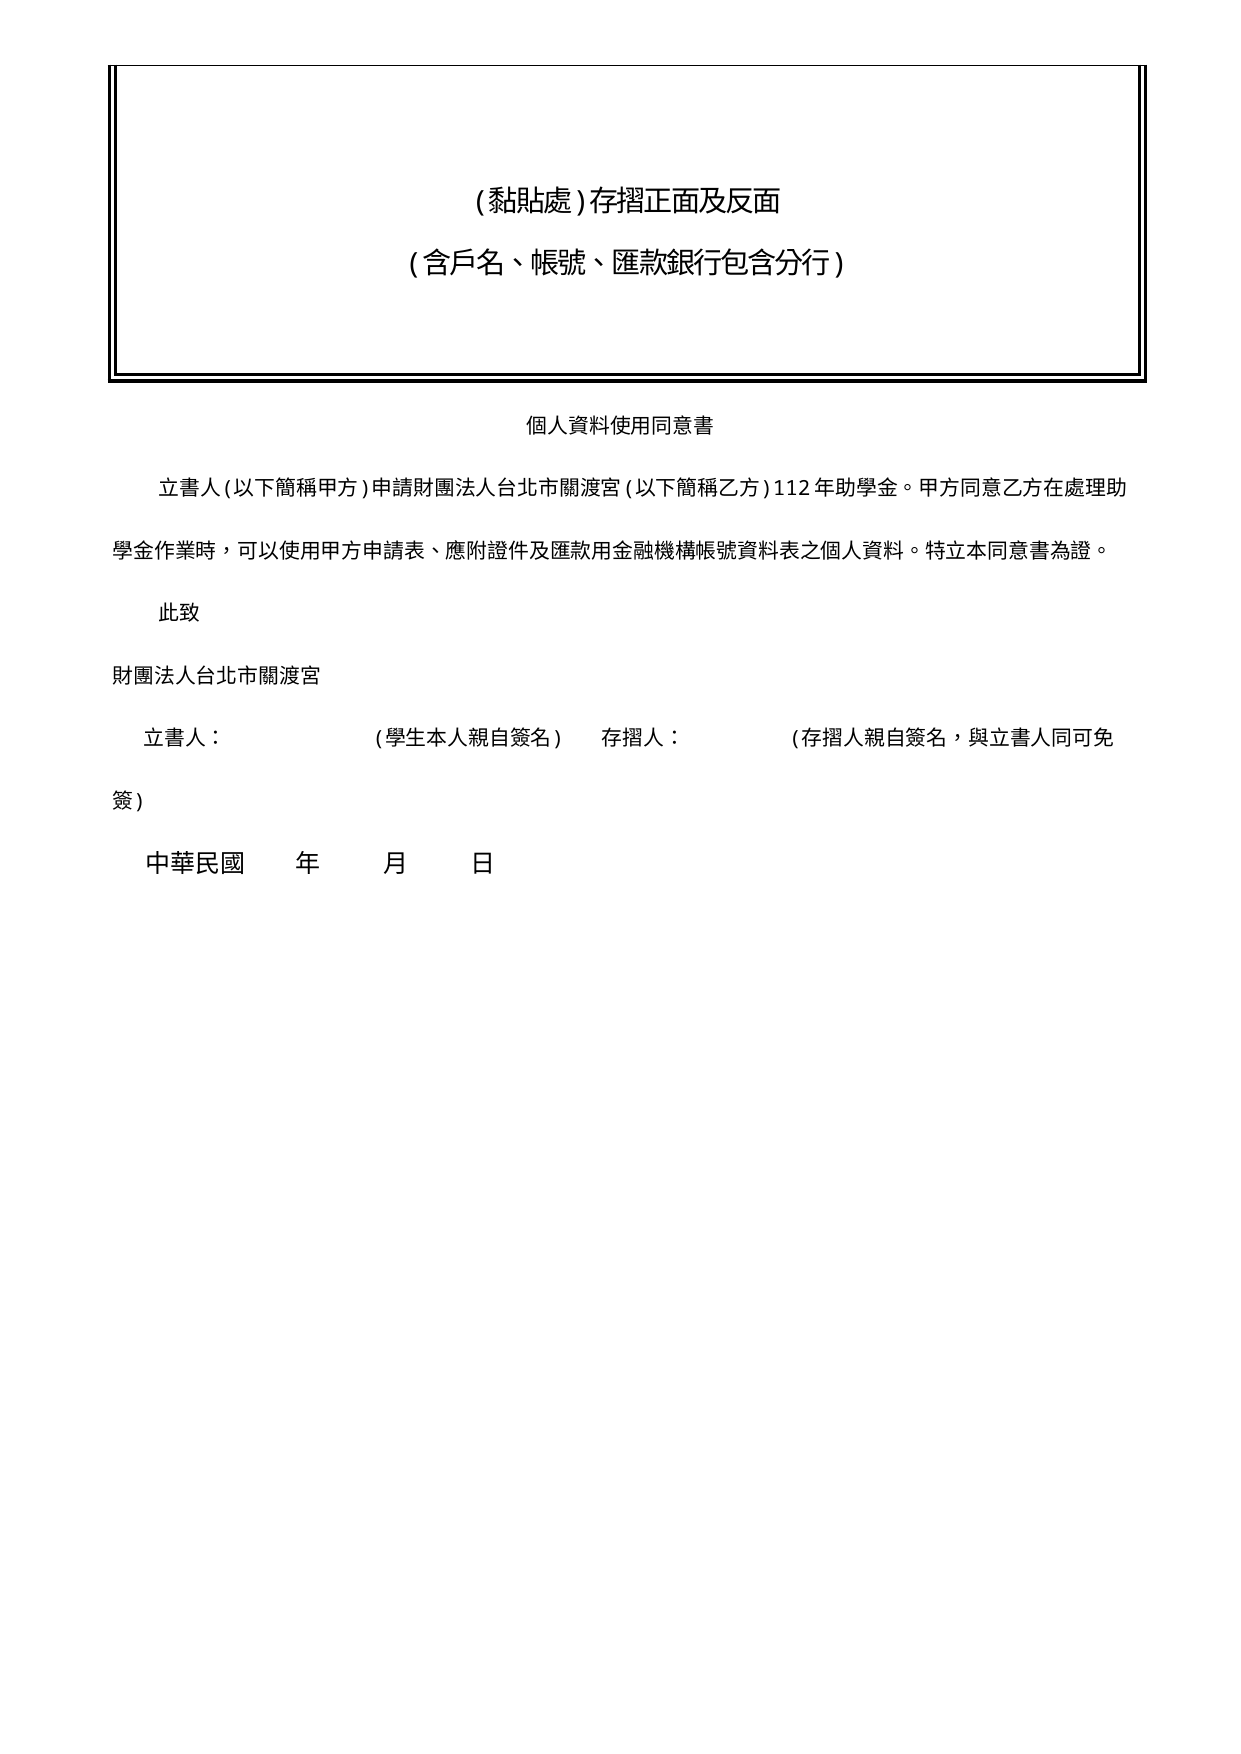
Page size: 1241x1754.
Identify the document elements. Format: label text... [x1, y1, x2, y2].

text 財團法人台北市關渡宮 [112, 632, 1128, 695]
text 此致 [112, 570, 1128, 632]
text 中華民國 年 月 日 [112, 820, 1128, 882]
table_cell (黏貼處)存摺正面及反面 (含戶名、帳號、匯款銀行包含分行) [117, 66, 1138, 373]
text 個人資料使用同意書 [112, 383, 1128, 445]
text 立書人： (學生本人親自簽名) 存摺人： (存摺人親自簽名，與立書人同可免簽) [112, 695, 1128, 820]
text 立書人(以下簡稱甲方)申請財團法人台北市關渡宮(以下簡稱乙方)112年助學金。甲方同意乙方在處理助學金作業時，可以使用甲方申請表、應附證件及匯款用金融機構帳號資料表之個人資料。特立本同意書為證。 [112, 445, 1128, 570]
